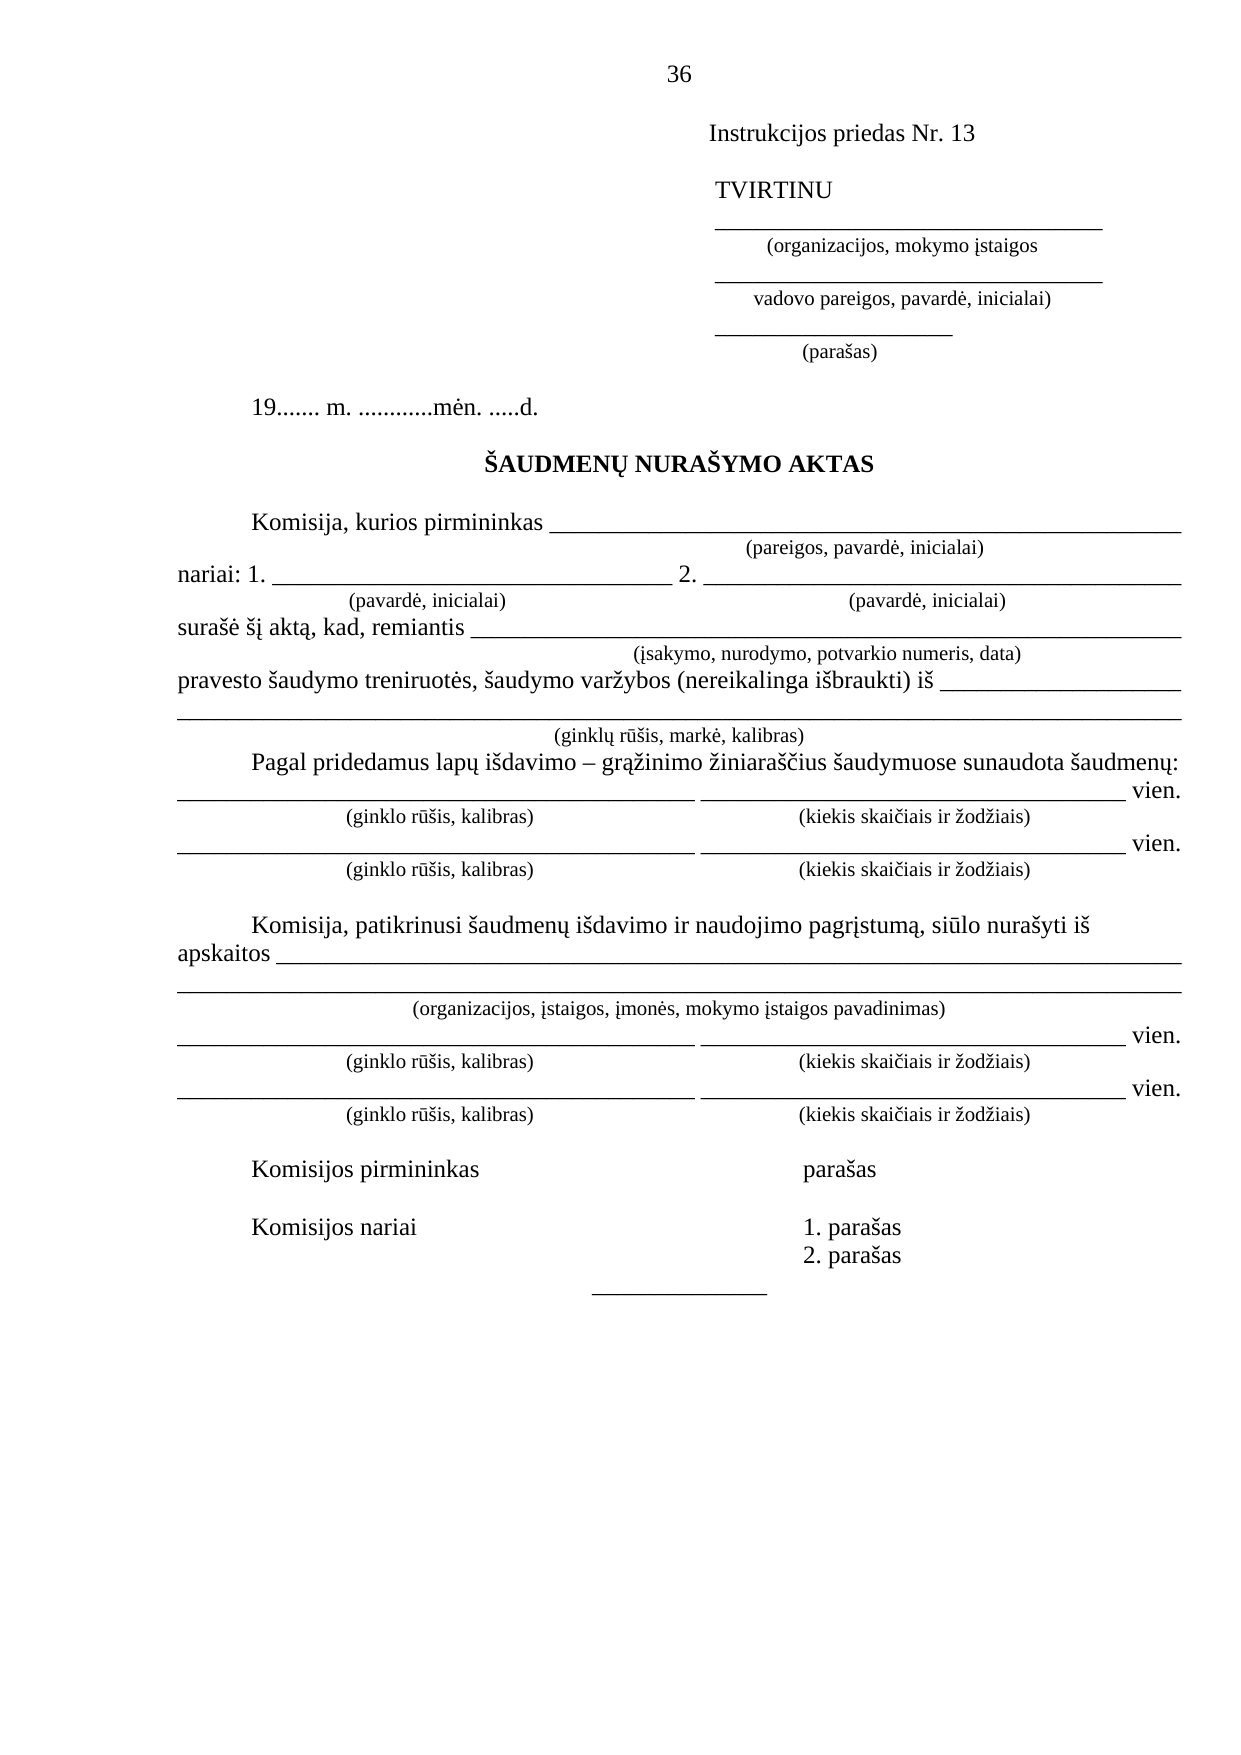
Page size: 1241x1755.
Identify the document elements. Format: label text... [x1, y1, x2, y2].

text surašė šį aktą, kad, remiantis [177, 612, 1181, 641]
text (pavardė, inicialai) (pavardė, inicialai) [177, 588, 1181, 612]
text Komisija, patikrinusi šaudmenų išdavimo ir naudojimo pagrįstumą, siūlo nurašyti iš [177, 910, 1181, 938]
text pravesto šaudymo treniruotės, šaudymo varžybos (nereikalinga išbraukti) iš [177, 665, 1181, 694]
text Komisijos nariai 1. parašas [177, 1212, 1181, 1241]
text (ginklų rūšis, markė, kalibras) [177, 722, 1181, 747]
text (ginklo rūšis, kalibras) (kiekis skaičiais ir žodžiais) [177, 1049, 1181, 1073]
text 2. parašas [177, 1241, 1181, 1269]
text Pagal pridedamus lapų išdavimo – grąžinimo žiniaraščius šaudymuose sunaudota šaudmenų: [177, 747, 1181, 775]
text _______________________________ [177, 257, 1181, 286]
text apskaitos [177, 938, 1181, 967]
text (įsakymo, nurodymo, potvarkio numeris, data) [177, 641, 1181, 665]
text (ginklo rūšis, kalibras) (kiekis skaičiais ir žodžiais) [177, 1102, 1181, 1126]
text ŠAUDMENŲ NURAŠYMO AKTAS [177, 449, 1181, 478]
text 19....... m. ............mėn. .....d. [177, 392, 1181, 420]
text (pareigos, pavardė, inicialai) [177, 535, 1181, 559]
text ___________________ [177, 310, 1181, 339]
text __________________________________ vien. [177, 1073, 1181, 1102]
text _______________________________ [177, 204, 1181, 233]
text (ginklo rūšis, kalibras) (kiekis skaičiais ir žodžiais) [177, 857, 1181, 881]
text (parašas) [177, 339, 1181, 363]
text TVIRTINU [177, 176, 1181, 204]
text (organizacijos, mokymo įstaigos [177, 233, 1181, 257]
text vadovo pareigos, pavardė, inicialai) [177, 286, 1181, 310]
text ______________ [177, 1269, 1181, 1298]
text __________________________________ vien. [177, 1020, 1181, 1049]
text Instrukcijos priedas Nr. 13 [177, 118, 1181, 147]
text (organizacijos, įstaigos, įmonės, mokymo įstaigos pavadinimas) [177, 996, 1181, 1020]
text __________________________________ vien. [177, 828, 1181, 857]
text Komisija, kurios pirmininkas [177, 507, 1181, 535]
text nariai: 1. ________________________________ 2. [177, 559, 1181, 588]
text Komisijos pirmininkas parašas [177, 1154, 1181, 1183]
text (ginklo rūšis, kalibras) (kiekis skaičiais ir žodžiais) [177, 804, 1181, 828]
text __________________________________ vien. [177, 775, 1181, 804]
